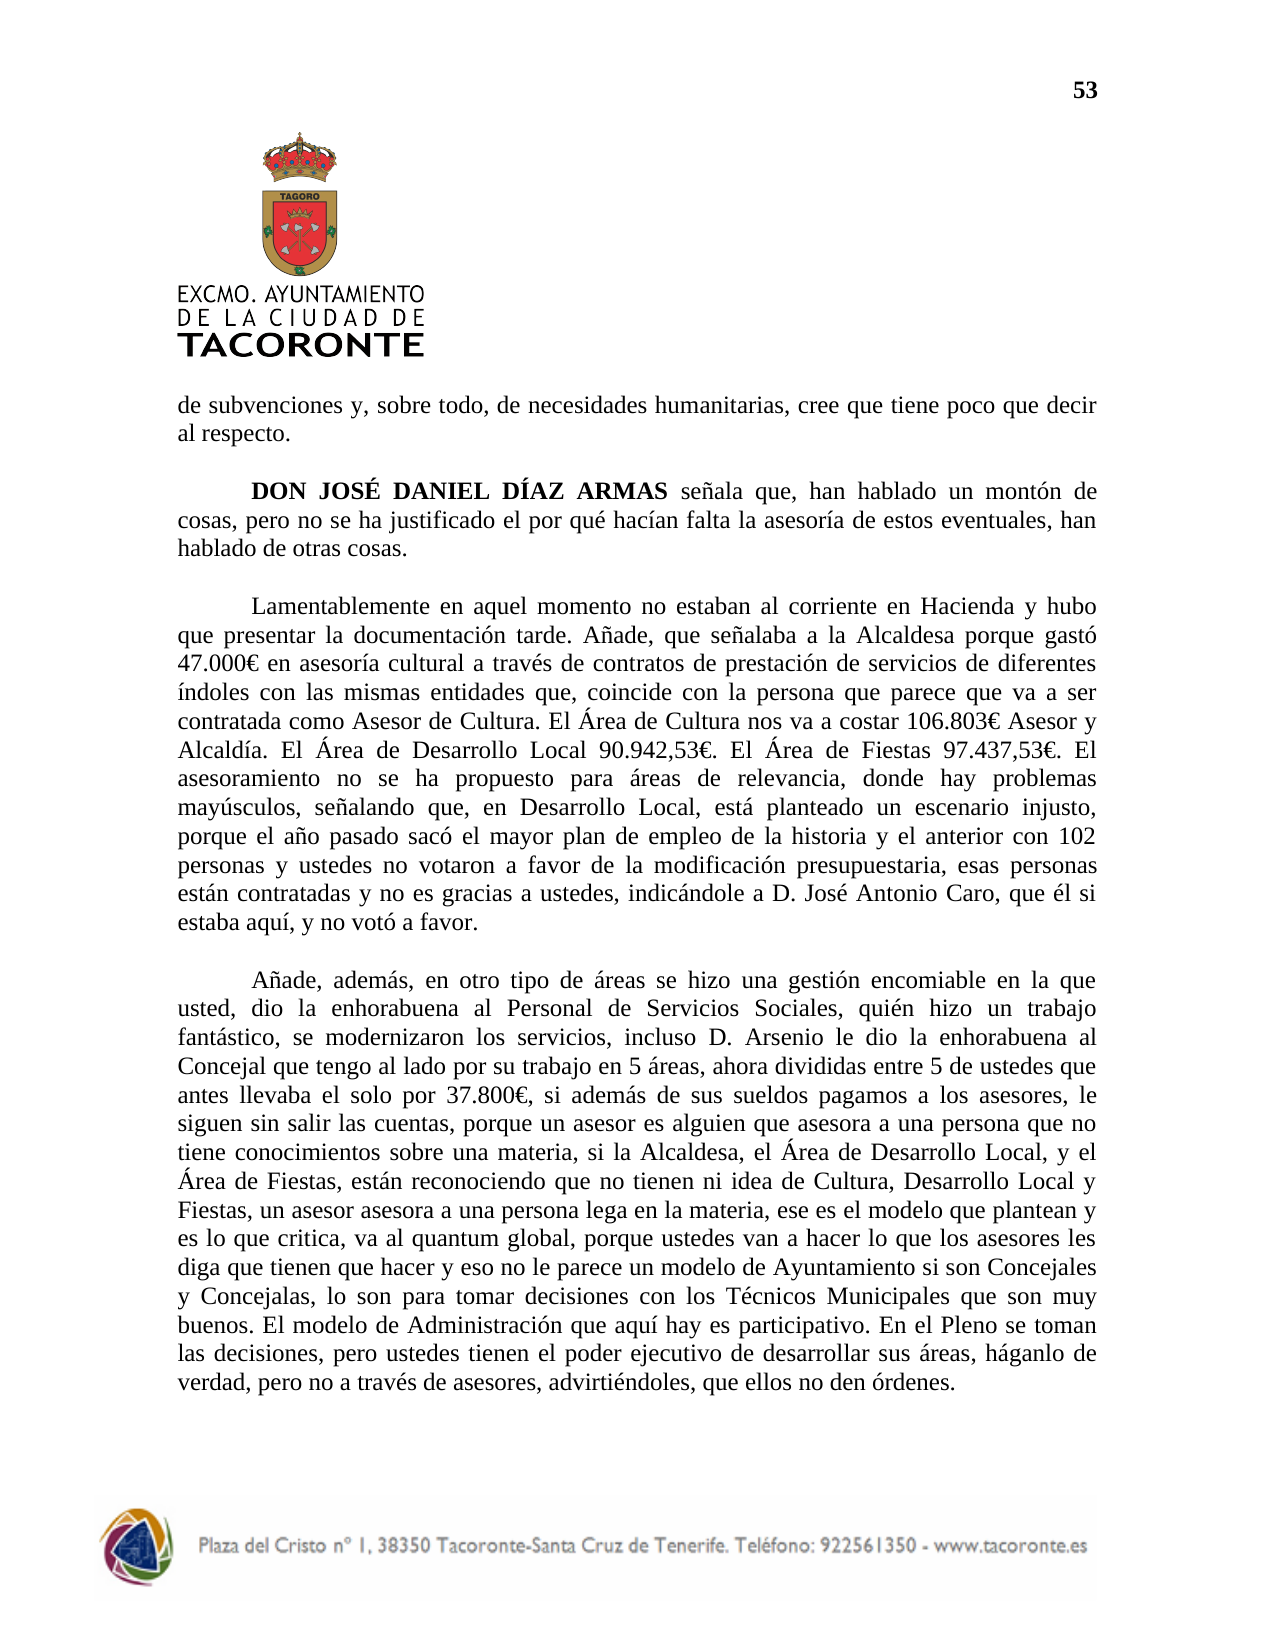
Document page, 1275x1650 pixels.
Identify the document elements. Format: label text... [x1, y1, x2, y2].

picture [177, 132, 424, 357]
text de subvenciones y, sobre todo, de necesidades humanitarias, cree que tiene poco que decir al respecto. [177, 390, 1098, 447]
text Añade, además, en otro tipo de áreas se hizo una gestión encomiable en la que usted, dio la enhorabuena al Personal de Servicios Sociales, quién hizo un trabajo fantástico, se modernizaron los servicios, incluso D. Arsenio le dio la enhorabuena al Concejal que tengo al lado por su trabajo en 5 áreas, ahora divididas entre 5 de ustedes que antes llevaba el solo por 37.800€, si además de sus sueldos pagamos a los asesores, le siguen sin salir las cuentas, porque un asesor es alguien que asesora a una persona que no tiene conocimientos sobre una materia, si la Alcaldesa, el Área de Desarrollo Local, y el Área de Fiestas, están reconociendo que no tienen ni idea de Cultura, Desarrollo Local y Fiestas, un asesor asesora a una persona lega en la materia, ese es el modelo que plantean y es lo que critica, va al quantum global, porque ustedes van a hacer lo que los asesores les diga que tienen que hacer y eso no le parece un modelo de Ayuntamiento si son Concejales y Concejalas, lo son para tomar decisiones con los Técnicos Municipales que son muy buenos. El modelo de Administración que aquí hay es participativo. En el Pleno se toman las decisiones, pero ustedes tienen el poder ejecutivo de desarrollar sus áreas, háganlo de verdad, pero no a través de asesores, advirtiéndoles, que ellos no den órdenes. [177, 965, 1098, 1396]
text DON JOSÉ DANIEL DÍAZ ARMAS señala que, han hablado un montón de cosas, pero no se ha justificado el por qué hacían falta la asesoría de estos eventuales, han hablado de otras cosas. [177, 476, 1098, 562]
picture [93, 1495, 1097, 1601]
text Lamentablemente en aquel momento no estaban al corriente en Hacienda y hubo que presentar la documentación tarde. Añade, que señalaba a la Alcaldesa porque gastó 47.000€ en asesoría cultural a través de contratos de prestación de servicios de diferentes índoles con las mismas entidades que, coincide con la persona que parece que va a ser contratada como Asesor de Cultura. El Área de Cultura nos va a costar 106.803€ Asesor y Alcaldía. El Área de Desarrollo Local 90.942,53€. El Área de Fiestas 97.437,53€. El asesoramiento no se ha propuesto para áreas de relevancia, donde hay problemas mayúsculos, señalando que, en Desarrollo Local, está planteado un escenario injusto, porque el año pasado sacó el mayor plan de empleo de la historia y el anterior con 102 personas y ustedes no votaron a favor de la modificación presupuestaria, esas personas están contratadas y no es gracias a ustedes, indicándole a D. José Antonio Caro, que él si estaba aquí, y no votó a favor. [177, 591, 1098, 936]
